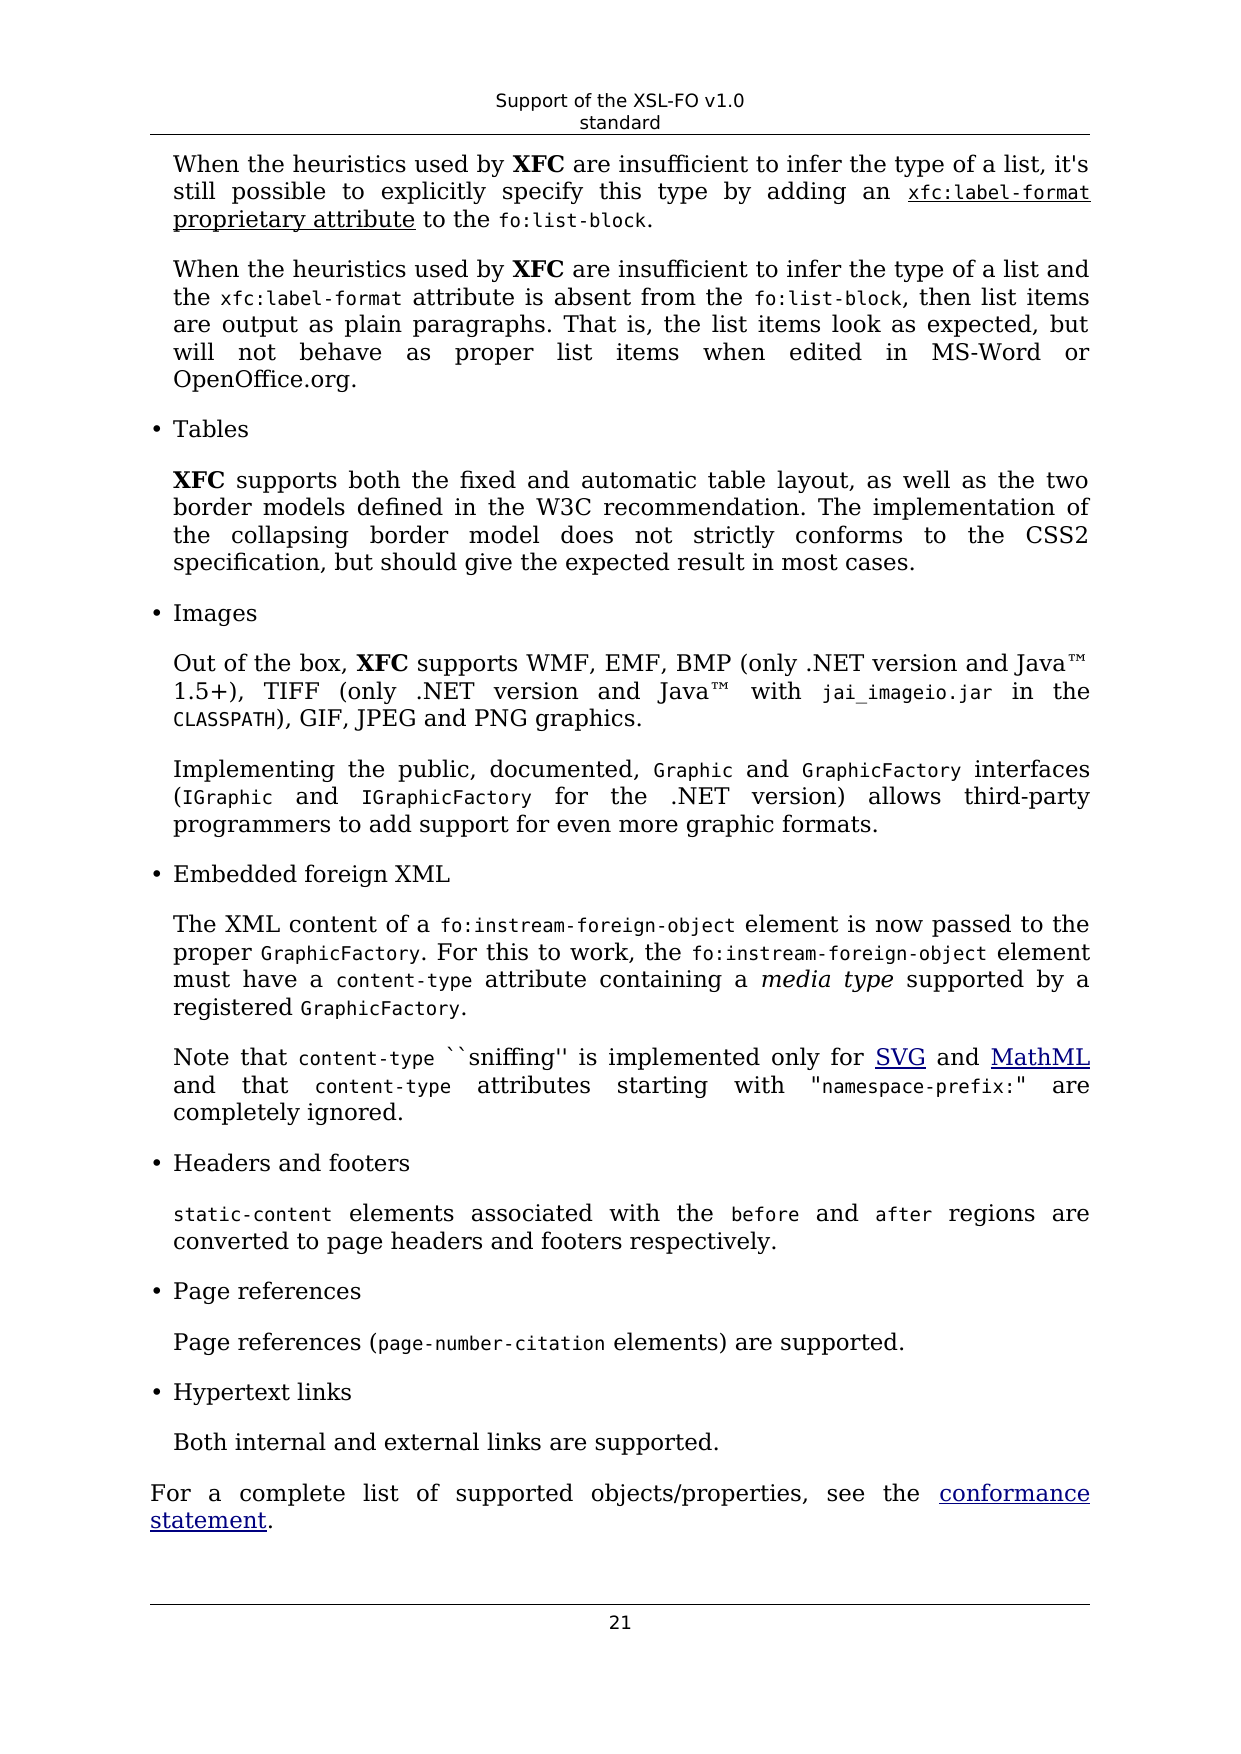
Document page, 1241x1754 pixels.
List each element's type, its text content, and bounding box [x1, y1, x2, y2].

list Implementing the public, documented, Graphic and GraphicFactory interfaces (IGraphic and IGraphicFactory for the .NET version) allows third-party programmers to add support for even more graphic formats. [150, 755, 1090, 837]
list Headers and footers [150, 1149, 1090, 1177]
list Out of the box, XFC supports WMF, EMF, BMP (only .NET version and Java™ 1.5+), TIFF (only .NET version and Java™ with jai_imageio.jar in the CLASSPATH), GIF, JPEG and PNG graphics. [150, 649, 1090, 732]
list Tables [150, 416, 1090, 443]
text For a complete list of supported objects/properties, see the conformance statement. [150, 1479, 1090, 1534]
list Images [150, 599, 1090, 627]
list When the heuristics used by XFC are insufficient to infer the type of a list and the xfc:label-format attribute is absent from the fo:list-block, then list items are output as plain paragraphs. That is, the list items look as expected, but will not behave as proper list items when edited in MS-Word or OpenOffice.org. [150, 255, 1090, 393]
list The XML content of a fo:instream-foreign-object element is now passed to the proper GraphicFactory. For this to work, the fo:instream-foreign-object element must have a content-type attribute containing a media type supported by a registered GraphicFactory. [150, 911, 1090, 1021]
list Hypertext links [150, 1378, 1090, 1406]
list Embedded foreign XML [150, 860, 1090, 888]
list Note that content-type ``sniffing'' is implemented only for SVG and MathML and that content-type attributes starting with "namespace-prefix:" are completely ignored. [150, 1044, 1090, 1126]
list Page references (page-number-citation elements) are supported. [150, 1328, 1090, 1355]
list Page references [150, 1277, 1090, 1305]
list Both internal and external links are supported. [150, 1429, 1090, 1456]
list When the heuristics used by XFC are insufficient to infer the type of a list, it's still possible to explicitly specify this type by adding an xfc:label-format proprietary attribute to the fo:list-block. [150, 150, 1090, 232]
list XFC supports both the fixed and automatic table layout, as well as the two border models defined in the W3C recommendation. The implementation of the collapsing border model does not strictly conforms to the CSS2 specification, but should give the expected result in most cases. [150, 466, 1090, 576]
list static-content elements associated with the before and after regions are converted to page headers and footers respectively. [150, 1199, 1090, 1254]
